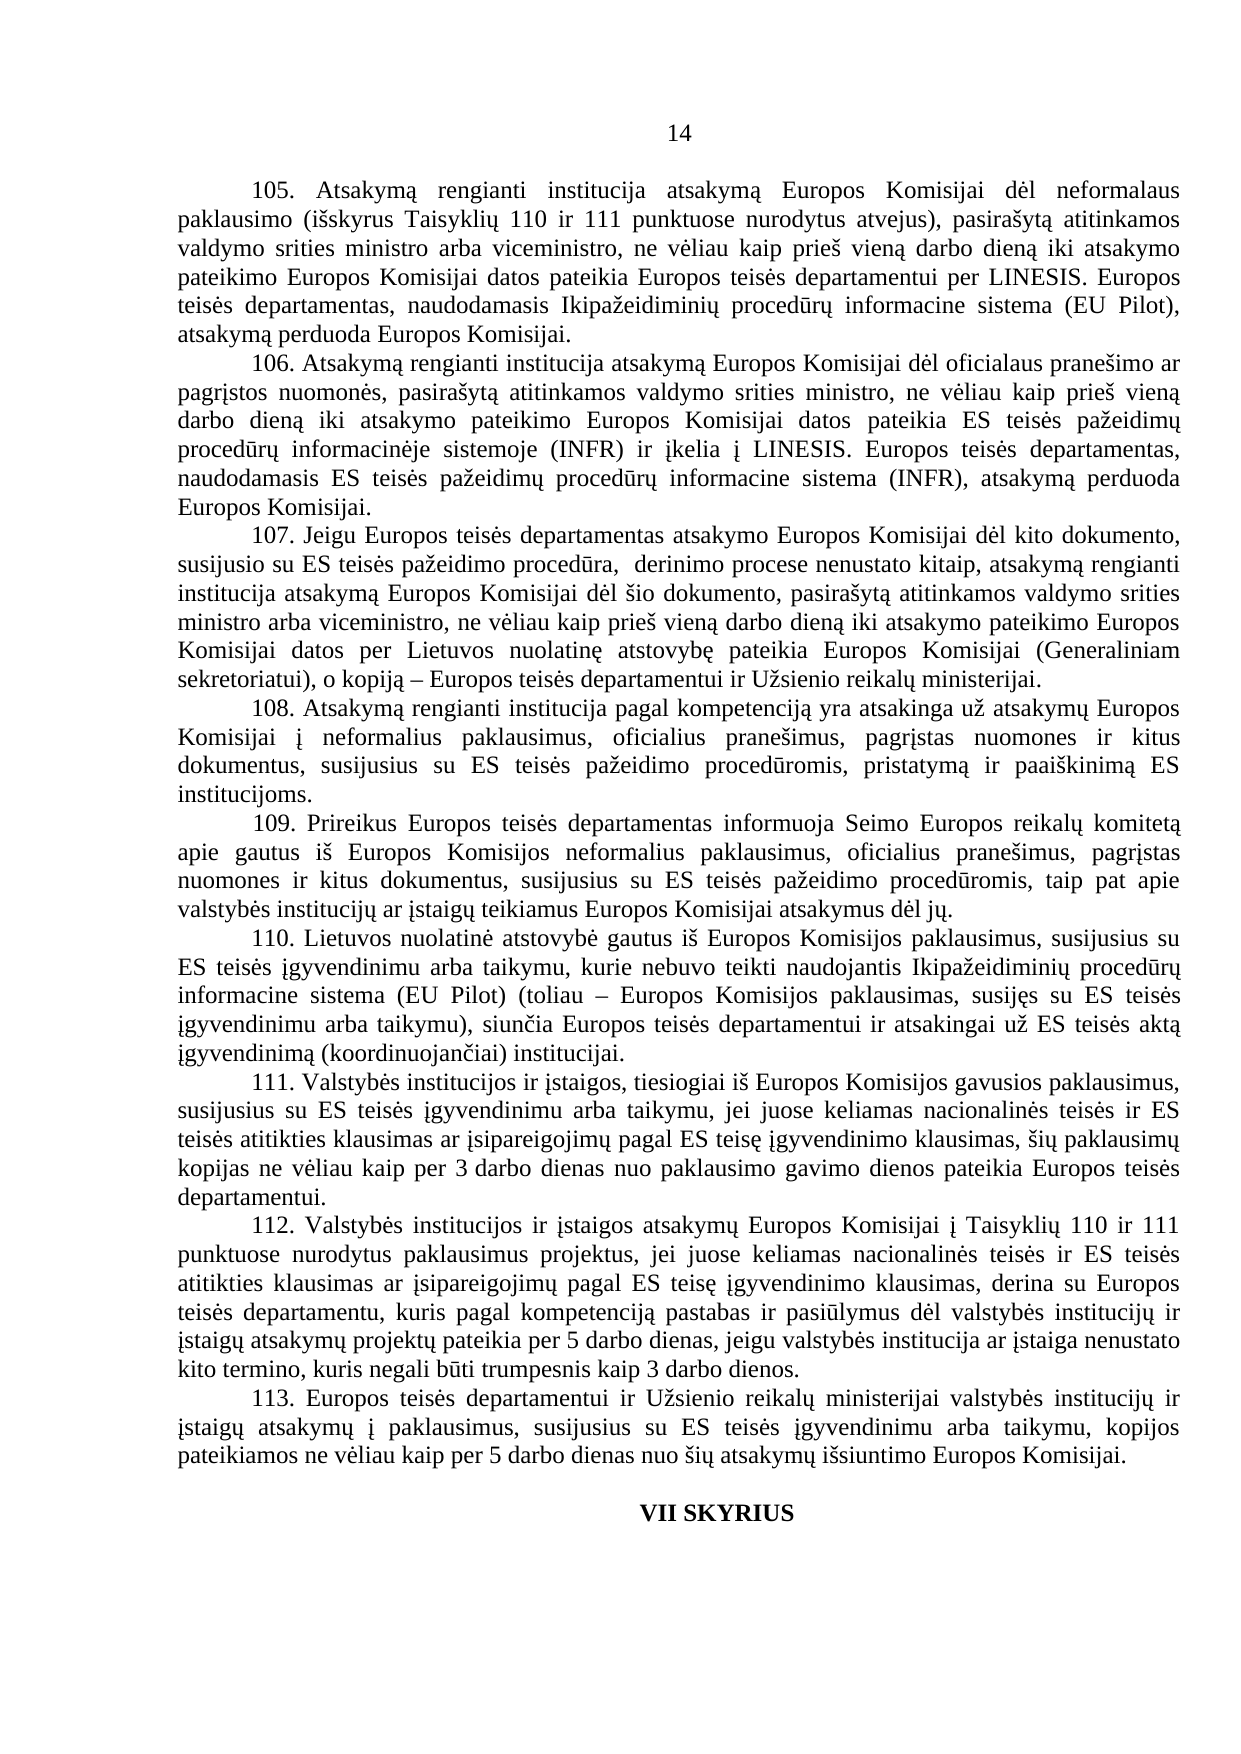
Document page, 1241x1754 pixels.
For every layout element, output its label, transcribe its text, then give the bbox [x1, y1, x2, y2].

text 105. Atsakymą rengianti institucija atsakymą Europos Komisijai dėl neformalaus paklausimo (išskyrus Taisyklių 110 ir 111 punktuose nurodytus atvejus), pasirašytą atitinkamos valdymo srities ministro arba viceministro, ne vėliau kaip prieš vieną darbo dieną iki atsakymo pateikimo Europos Komisijai datos pateikia Europos teisės departamentui per LINESIS. Europos teisės departamentas, naudodamasis Ikipažeidiminių procedūrų informacine sistema (EU Pilot), atsakymą perduoda Europos Komisijai. [177, 176, 1181, 348]
text 113. Europos teisės departamentui ir Užsienio reikalų ministerijai valstybės institucijų ir įstaigų atsakymų į paklausimus, susijusius su ES teisės įgyvendinimu arba taikymu, kopijos pateikiamos ne vėliau kaip per 5 darbo dienas nuo šių atsakymų išsiuntimo Europos Komisijai. [177, 1383, 1181, 1469]
text 110. Lietuvos nuolatinė atstovybė gautus iš Europos Komisijos paklausimus, susijusius su ES teisės įgyvendinimu arba taikymu, kurie nebuvo teikti naudojantis Ikipažeidiminių procedūrų informacine sistema (EU Pilot) (toliau – Europos Komisijos paklausimas, susijęs su ES teisės įgyvendinimu arba taikymu), siunčia Europos teisės departamentui ir atsakingai už ES teisės aktą įgyvendinimą (koordinuojančiai) institucijai. [177, 923, 1181, 1067]
text 109. Prireikus Europos teisės departamentas informuoja Seimo Europos reikalų komitetą apie gautus iš Europos Komisijos neformalius paklausimus, oficialius pranešimus, pagrįstas nuomones ir kitus dokumentus, susijusius su ES teisės pažeidimo procedūromis, taip pat apie valstybės institucijų ar įstaigų teikiamus Europos Komisijai atsakymus dėl jų. [177, 808, 1181, 923]
text 106. Atsakymą rengianti institucija atsakymą Europos Komisijai dėl oficialaus pranešimo ar pagrįstos nuomonės, pasirašytą atitinkamos valdymo srities ministro, ne vėliau kaip prieš vieną darbo dieną iki atsakymo pateikimo Europos Komisijai datos pateikia ES teisės pažeidimų procedūrų informacinėje sistemoje (INFR) ir įkelia į LINESIS. Europos teisės departamentas, naudodamasis ES teisės pažeidimų procedūrų informacine sistema (INFR), atsakymą perduoda Europos Komisijai. [177, 348, 1181, 521]
text 111. Valstybės institucijos ir įstaigos, tiesiogiai iš Europos Komisijos gavusios paklausimus, susijusius su ES teisės įgyvendinimu arba taikymu, jei juose keliamas nacionalinės teisės ir ES teisės atitikties klausimas ar įsipareigojimų pagal ES teisę įgyvendinimo klausimas, šių paklausimų kopijas ne vėliau kaip per 3 darbo dienas nuo paklausimo gavimo dienos pateikia Europos teisės departamentui. [177, 1067, 1181, 1211]
text 107. Jeigu Europos teisės departamentas atsakymo Europos Komisijai dėl kito dokumento, susijusio su ES teisės pažeidimo procedūra, derinimo procese nenustato kitaip, atsakymą rengianti institucija atsakymą Europos Komisijai dėl šio dokumento, pasirašytą atitinkamos valdymo srities ministro arba viceministro, ne vėliau kaip prieš vieną darbo dieną iki atsakymo pateikimo Europos Komisijai datos per Lietuvos nuolatinę atstovybę pateikia Europos Komisijai (Generaliniam sekretoriatui), o kopiją – Europos teisės departamentui ir Užsienio reikalų ministerijai. [177, 521, 1181, 693]
text 112. Valstybės institucijos ir įstaigos atsakymų Europos Komisijai į Taisyklių 110 ir 111 punktuose nurodytus paklausimus projektus, jei juose keliamas nacionalinės teisės ir ES teisės atitikties klausimas ar įsipareigojimų pagal ES teisę įgyvendinimo klausimas, derina su Europos teisės departamentu, kuris pagal kompetenciją pastabas ir pasiūlymus dėl valstybės institucijų ir įstaigų atsakymų projektų pateikia per 5 darbo dienas, jeigu valstybės institucija ar įstaiga nenustato kito termino, kuris negali būti trumpesnis kaip 3 darbo dienos. [177, 1211, 1181, 1383]
text VII SKYRIUS [177, 1498, 1181, 1527]
text 108. Atsakymą rengianti institucija pagal kompetenciją yra atsakinga už atsakymų Europos Komisijai į neformalius paklausimus, oficialius pranešimus, pagrįstas nuomones ir kitus dokumentus, susijusius su ES teisės pažeidimo procedūromis, pristatymą ir paaiškinimą ES institucijoms. [177, 693, 1181, 808]
